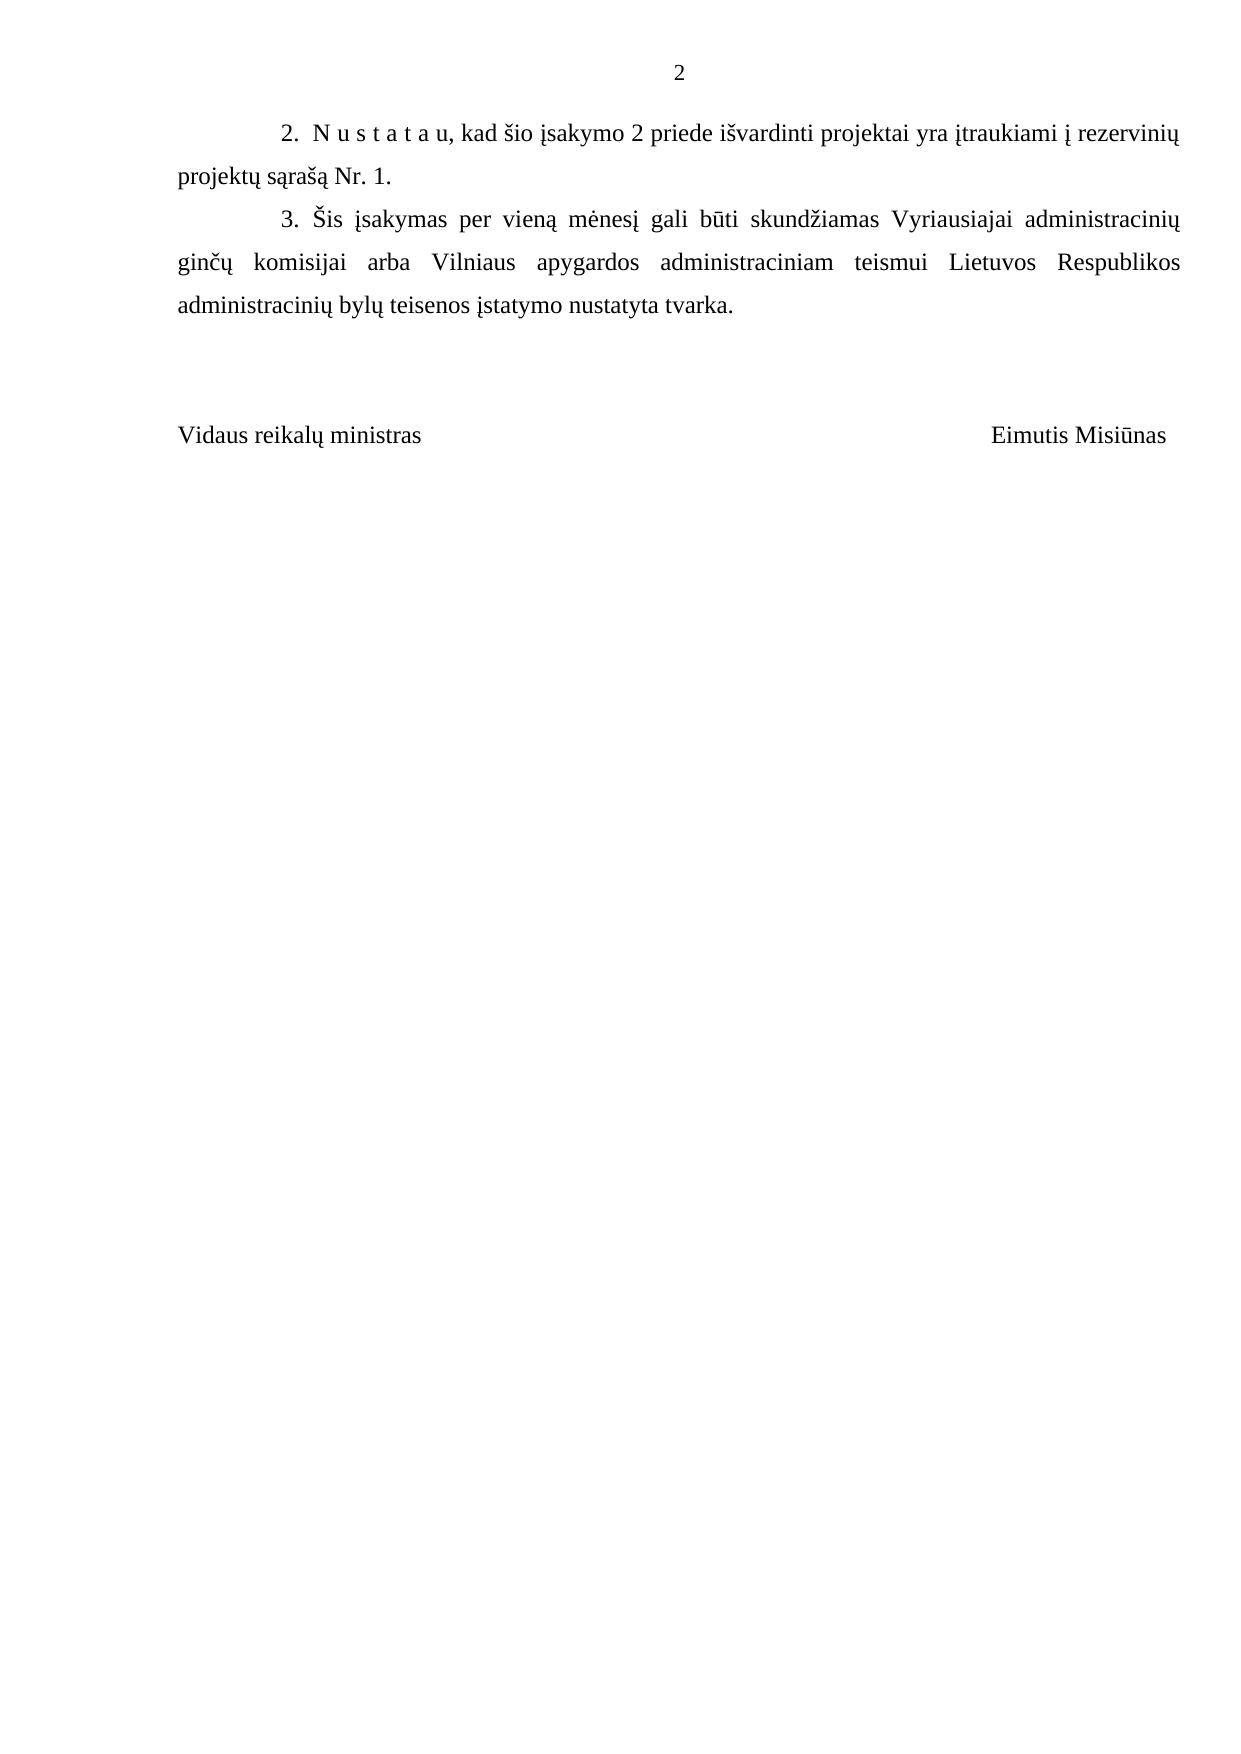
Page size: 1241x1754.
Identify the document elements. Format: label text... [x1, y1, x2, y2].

text 2. N u s t a t a u, kad šio įsakymo 2 priede išvardinti projektai yra įtraukiami į rezervinių projektų sąrašą Nr. 1. [177, 118, 1181, 190]
text Vidaus reikalų ministras Eimutis Misiūnas [177, 420, 1181, 449]
text 3. Šis įsakymas per vieną mėnesį gali būti skundžiamas Vyriausiajai administracinių ginčų komisijai arba Vilniaus apygardos administraciniam teismui Lietuvos Respublikos administracinių bylų teisenos įstatymo nustatyta tvarka. [177, 204, 1181, 319]
